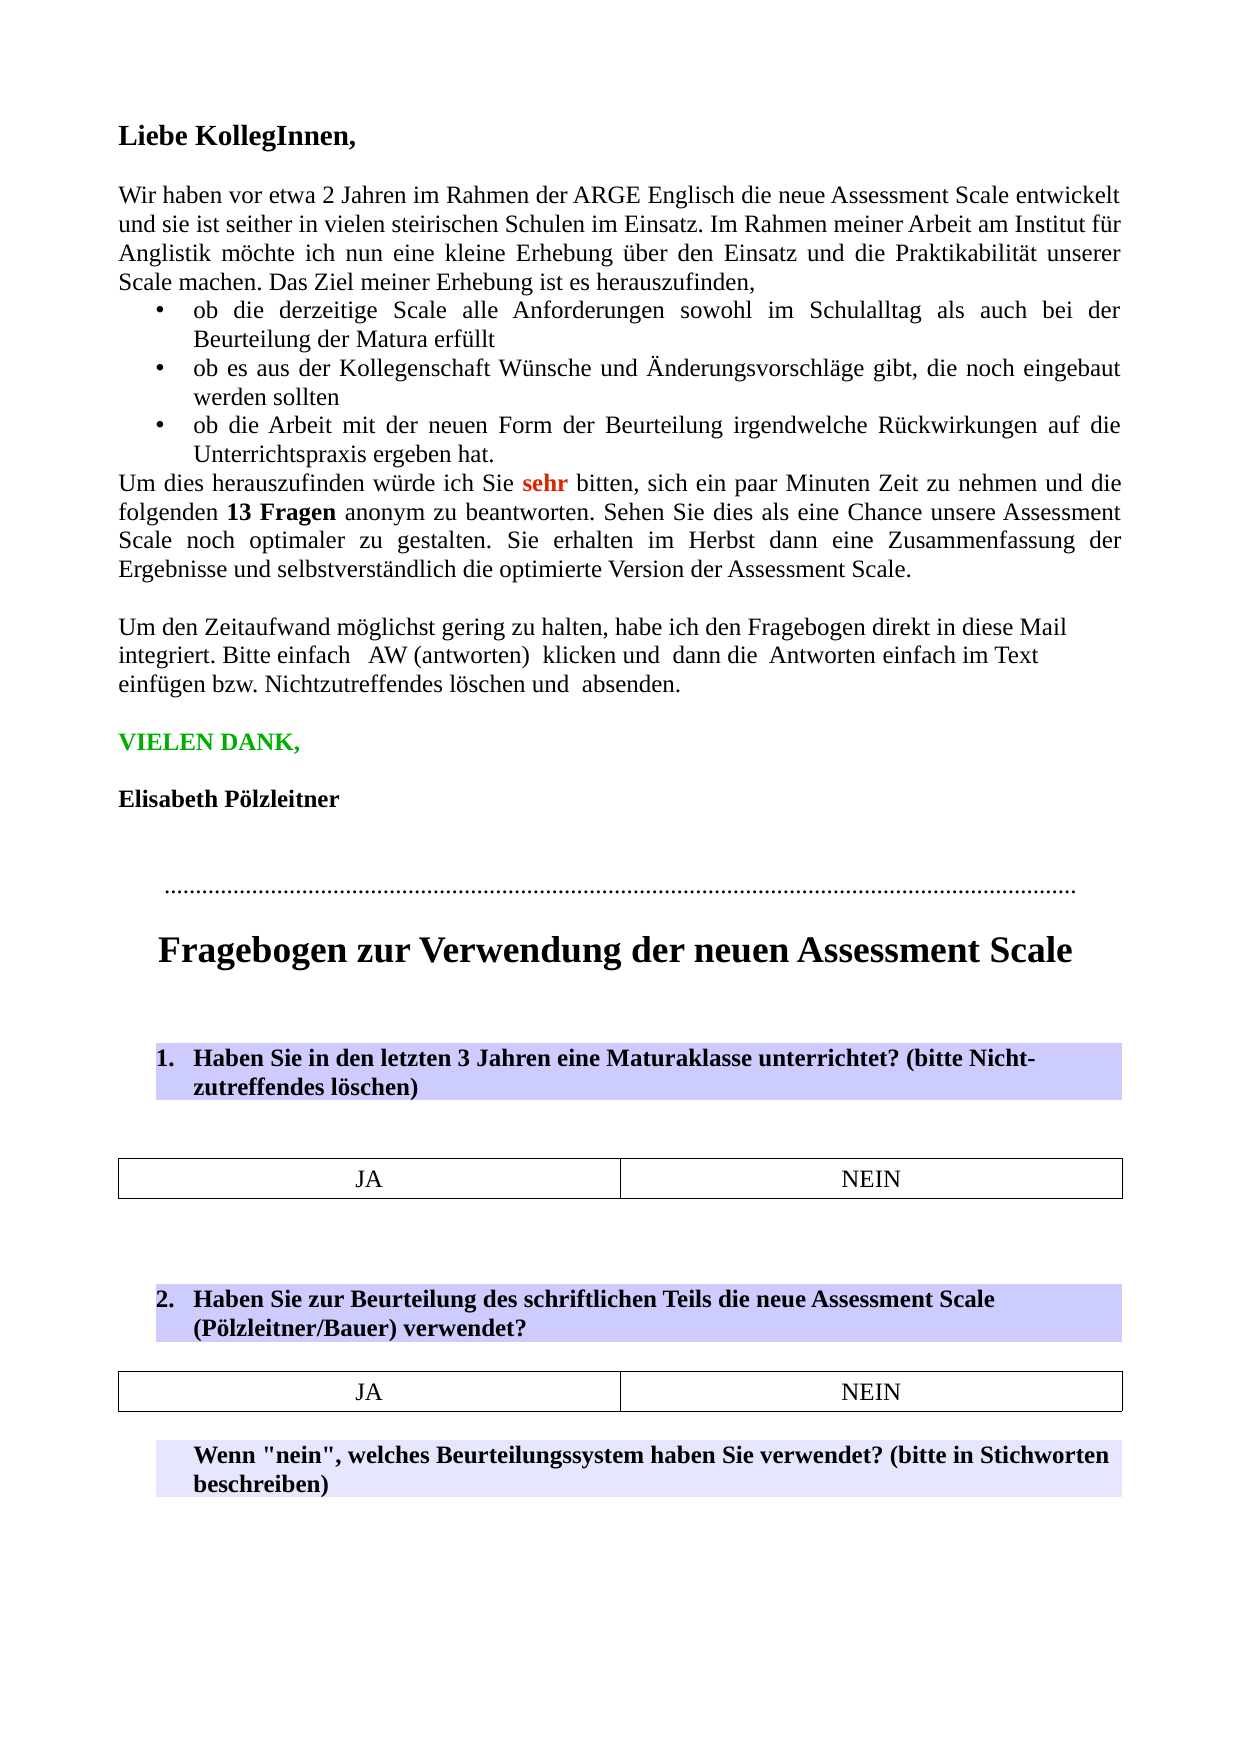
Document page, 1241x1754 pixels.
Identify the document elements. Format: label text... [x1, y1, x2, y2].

list Wenn "nein", welches Beurteilungssystem haben Sie verwendet? (bitte in Stichworten beschreiben) [156, 1440, 1122, 1497]
list Haben Sie in den letzten 3 Jahren eine Maturaklasse unterrichtet? (bitte Nicht-zutreffendes löschen) [156, 1043, 1122, 1100]
text .................................................................................................................................................. [118, 870, 1122, 899]
list ob es aus der Kollegenschaft Wünsche und Änderungsvorschläge gibt, die noch eingebaut werden sollten [156, 353, 1122, 410]
text Liebe KollegInnen, [118, 118, 1122, 152]
text Elisabeth Pölzleitner [118, 784, 1122, 813]
text Um den Zeitaufwand möglichst gering zu halten, habe ich den Fragebogen direkt in diese Mail integriert. Bitte einfach AW (antworten) klicken und dann die Antworten einfach im Text einfügen bzw. Nichtzutreffendes löschen und absenden. [118, 612, 1122, 698]
list ob die Arbeit mit der neuen Form der Beurteilung irgendwelche Rückwirkungen auf die Unterrichtspraxis ergeben hat. [156, 410, 1122, 468]
text Fragebogen zur Verwendung der neuen Assessment Scale [118, 928, 1122, 971]
text Wir haben vor etwa 2 Jahren im Rahmen der ARGE Englisch die neue Assessment Scale entwickelt und sie ist seither in vielen steirischen Schulen im Einsatz. Im Rahmen meiner Arbeit am Institut für Anglistik möchte ich nun eine kleine Erhebung über den Einsatz und die Praktikabilität unserer Scale machen. Das Ziel meiner Erhebung ist es herauszufinden, [118, 180, 1122, 295]
table_header JA [119, 1372, 620, 1411]
table_header JA [119, 1159, 620, 1198]
list ob die derzeitige Scale alle Anforderungen sowohl im Schulalltag als auch bei der Beurteilung der Matura erfüllt [156, 295, 1122, 353]
text Um dies herauszufinden würde ich Sie sehr bitten, sich ein paar Minuten Zeit zu nehmen und die folgenden 13 Fragen anonym zu beantworten. Sehen Sie dies als eine Chance unsere Assessment Scale noch optimaler zu gestalten. Sie erhalten im Herbst dann eine Zusammenfassung der Ergebnisse und selbstverständlich die optimierte Version der Assessment Scale. [118, 468, 1122, 583]
text VIELEN DANK, [118, 727, 1122, 755]
table_header NEIN [621, 1372, 1122, 1411]
list Haben Sie zur Beurteilung des schriftlichen Teils die neue Assessment Scale (Pölzleitner/Bauer) verwendet? [156, 1284, 1122, 1342]
table_header NEIN [621, 1159, 1122, 1198]
